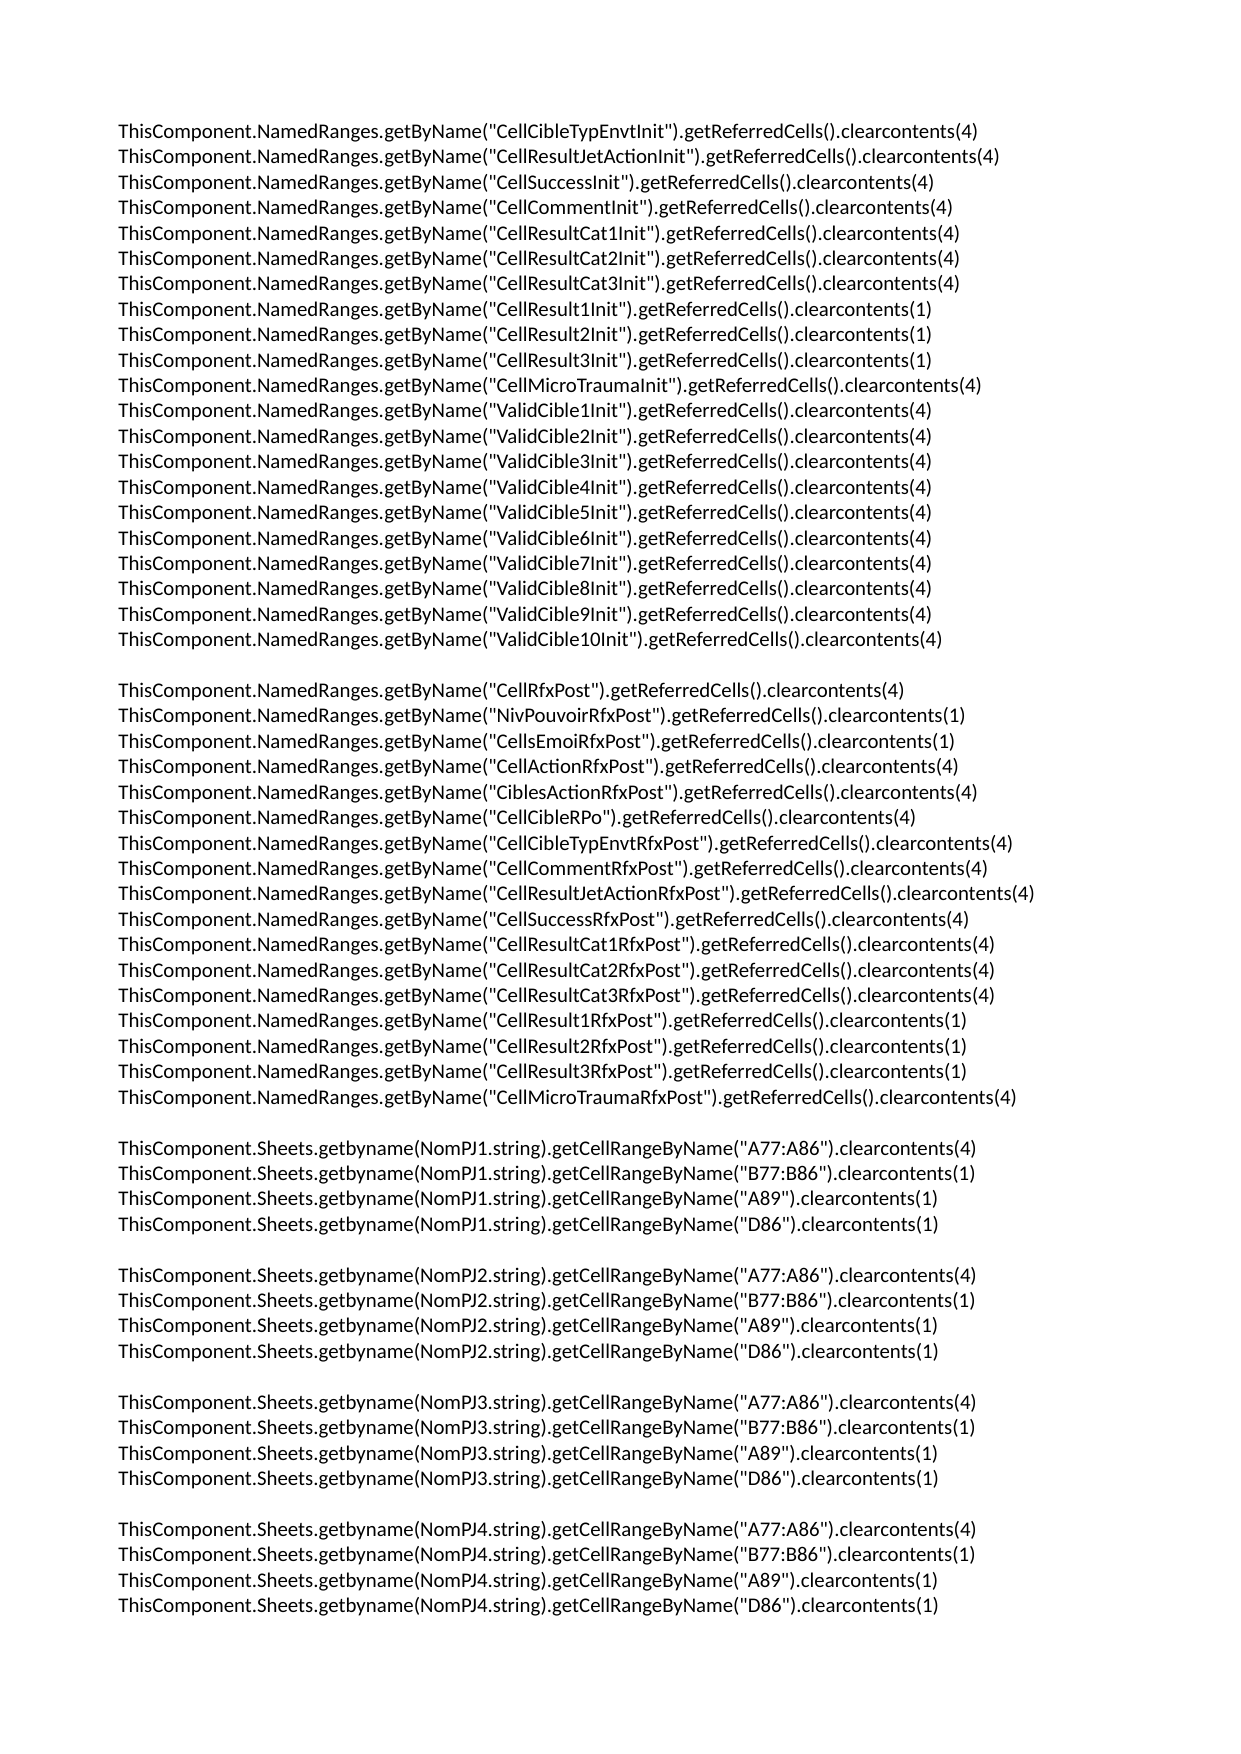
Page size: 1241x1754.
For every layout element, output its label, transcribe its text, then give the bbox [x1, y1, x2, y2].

text ThisComponent.Sheets.getbyname(NomPJ4.string).getCellRangeByName("B77:B86").clearcontents(1) [118, 1541, 1122, 1567]
text ThisComponent.Sheets.getbyname(NomPJ2.string).getCellRangeByName("A77:A86").clearcontents(4) [118, 1262, 1122, 1287]
text ThisComponent.NamedRanges.getByName("ValidCible5Init").getReferredCells().clearcontents(4) [118, 499, 1122, 525]
text ThisComponent.Sheets.getbyname(NomPJ2.string).getCellRangeByName("A89").clearcontents(1) [118, 1313, 1122, 1338]
text ThisComponent.NamedRanges.getByName("CellResult1Init").getReferredCells().clearcontents(1) [118, 296, 1122, 321]
text ThisComponent.NamedRanges.getByName("CellResultCat2RfxPost").getReferredCells().clearcontents(4) [118, 957, 1122, 982]
text ThisComponent.NamedRanges.getByName("CellResult2Init").getReferredCells().clearcontents(1) [118, 321, 1122, 347]
text ThisComponent.NamedRanges.getByName("CellResultCat3RfxPost").getReferredCells().clearcontents(4) [118, 982, 1122, 1008]
text ThisComponent.NamedRanges.getByName("NivPouvoirRfxPost").getReferredCells().clearcontents(1) [118, 703, 1122, 728]
text ThisComponent.NamedRanges.getByName("CellCommentInit").getReferredCells().clearcontents(4) [118, 194, 1122, 220]
text ThisComponent.NamedRanges.getByName("CellsEmoiRfxPost").getReferredCells().clearcontents(1) [118, 728, 1122, 753]
text ThisComponent.NamedRanges.getByName("CiblesActionRfxPost").getReferredCells().clearcontents(4) [118, 779, 1122, 804]
text ThisComponent.NamedRanges.getByName("CellResultCat3Init").getReferredCells().clearcontents(4) [118, 271, 1122, 296]
text ThisComponent.NamedRanges.getByName("CellActionRfxPost").getReferredCells().clearcontents(4) [118, 753, 1122, 779]
text ThisComponent.NamedRanges.getByName("CellSuccessRfxPost").getReferredCells().clearcontents(4) [118, 906, 1122, 931]
text ThisComponent.NamedRanges.getByName("ValidCible7Init").getReferredCells().clearcontents(4) [118, 550, 1122, 576]
text ThisComponent.NamedRanges.getByName("ValidCible4Init").getReferredCells().clearcontents(4) [118, 474, 1122, 499]
text ThisComponent.NamedRanges.getByName("CellMicroTraumaInit").getReferredCells().clearcontents(4) [118, 372, 1122, 398]
text ThisComponent.NamedRanges.getByName("ValidCible8Init").getReferredCells().clearcontents(4) [118, 576, 1122, 601]
text ThisComponent.Sheets.getbyname(NomPJ1.string).getCellRangeByName("A77:A86").clearcontents(4) [118, 1135, 1122, 1160]
text ThisComponent.Sheets.getbyname(NomPJ3.string).getCellRangeByName("D86").clearcontents(1) [118, 1465, 1122, 1491]
text ThisComponent.Sheets.getbyname(NomPJ4.string).getCellRangeByName("A77:A86").clearcontents(4) [118, 1516, 1122, 1541]
text ThisComponent.NamedRanges.getByName("CellResultCat2Init").getReferredCells().clearcontents(4) [118, 245, 1122, 271]
text ThisComponent.Sheets.getbyname(NomPJ2.string).getCellRangeByName("D86").clearcontents(1) [118, 1338, 1122, 1363]
text ThisComponent.NamedRanges.getByName("ValidCible9Init").getReferredCells().clearcontents(4) [118, 601, 1122, 626]
text ThisComponent.Sheets.getbyname(NomPJ3.string).getCellRangeByName("B77:B86").clearcontents(1) [118, 1414, 1122, 1440]
text ThisComponent.NamedRanges.getByName("CellResultCat1Init").getReferredCells().clearcontents(4) [118, 220, 1122, 245]
text ThisComponent.NamedRanges.getByName("CellResult2RfxPost").getReferredCells().clearcontents(1) [118, 1033, 1122, 1058]
text ThisComponent.Sheets.getbyname(NomPJ2.string).getCellRangeByName("B77:B86").clearcontents(1) [118, 1287, 1122, 1313]
text ThisComponent.NamedRanges.getByName("CellResultCat1RfxPost").getReferredCells().clearcontents(4) [118, 931, 1122, 957]
text ThisComponent.NamedRanges.getByName("CellResultJetActionRfxPost").getReferredCells().clearcontents(4) [118, 881, 1122, 906]
text ThisComponent.NamedRanges.getByName("CellCibleRPo").getReferredCells().clearcontents(4) [118, 804, 1122, 830]
text ThisComponent.NamedRanges.getByName("CellResult3Init").getReferredCells().clearcontents(1) [118, 347, 1122, 372]
text ThisComponent.NamedRanges.getByName("CellCommentRfxPost").getReferredCells().clearcontents(4) [118, 855, 1122, 881]
text ThisComponent.Sheets.getbyname(NomPJ3.string).getCellRangeByName("A89").clearcontents(1) [118, 1440, 1122, 1465]
text ThisComponent.NamedRanges.getByName("CellMicroTraumaRfxPost").getReferredCells().clearcontents(4) [118, 1084, 1122, 1109]
text ThisComponent.NamedRanges.getByName("ValidCible10Init").getReferredCells().clearcontents(4) [118, 626, 1122, 652]
text ThisComponent.NamedRanges.getByName("CellResult3RfxPost").getReferredCells().clearcontents(1) [118, 1058, 1122, 1084]
text ThisComponent.NamedRanges.getByName("CellResultJetActionInit").getReferredCells().clearcontents(4) [118, 143, 1122, 169]
text ThisComponent.NamedRanges.getByName("ValidCible3Init").getReferredCells().clearcontents(4) [118, 448, 1122, 474]
text ThisComponent.NamedRanges.getByName("ValidCible2Init").getReferredCells().clearcontents(4) [118, 423, 1122, 448]
text ThisComponent.Sheets.getbyname(NomPJ3.string).getCellRangeByName("A77:A86").clearcontents(4) [118, 1389, 1122, 1414]
text ThisComponent.Sheets.getbyname(NomPJ4.string).getCellRangeByName("A89").clearcontents(1) [118, 1567, 1122, 1592]
text ThisComponent.NamedRanges.getByName("CellResult1RfxPost").getReferredCells().clearcontents(1) [118, 1008, 1122, 1033]
text ThisComponent.Sheets.getbyname(NomPJ4.string).getCellRangeByName("D86").clearcontents(1) [118, 1592, 1122, 1618]
text ThisComponent.NamedRanges.getByName("CellCibleTypEnvtRfxPost").getReferredCells().clearcontents(4) [118, 830, 1122, 855]
text ThisComponent.NamedRanges.getByName("ValidCible6Init").getReferredCells().clearcontents(4) [118, 525, 1122, 550]
text ThisComponent.Sheets.getbyname(NomPJ1.string).getCellRangeByName("A89").clearcontents(1) [118, 1186, 1122, 1211]
text ThisComponent.NamedRanges.getByName("CellRfxPost").getReferredCells().clearcontents(4) [118, 677, 1122, 703]
text ThisComponent.Sheets.getbyname(NomPJ1.string).getCellRangeByName("B77:B86").clearcontents(1) [118, 1160, 1122, 1186]
text ThisComponent.NamedRanges.getByName("CellSuccessInit").getReferredCells().clearcontents(4) [118, 169, 1122, 194]
text ThisComponent.NamedRanges.getByName("CellCibleTypEnvtInit").getReferredCells().clearcontents(4) [118, 118, 1122, 143]
text ThisComponent.Sheets.getbyname(NomPJ1.string).getCellRangeByName("D86").clearcontents(1) [118, 1211, 1122, 1236]
text ThisComponent.NamedRanges.getByName("ValidCible1Init").getReferredCells().clearcontents(4) [118, 398, 1122, 423]
